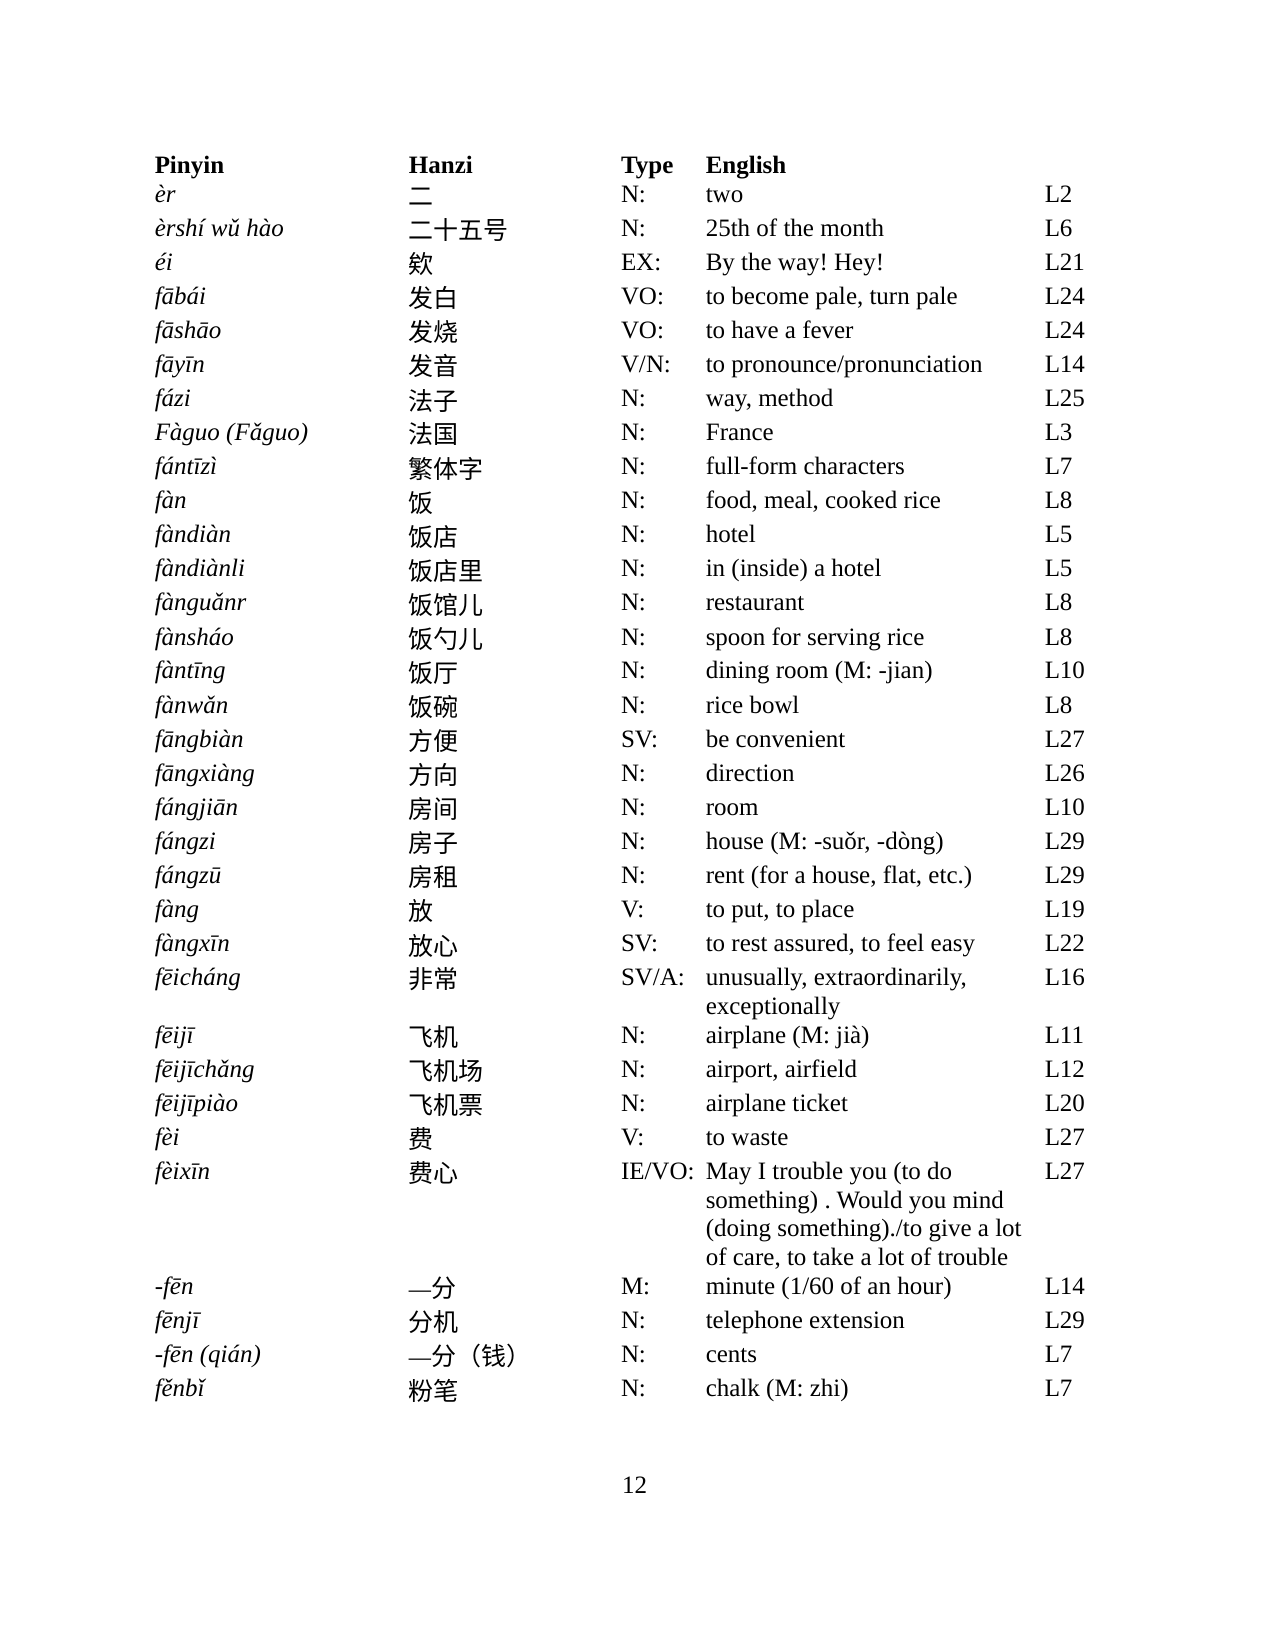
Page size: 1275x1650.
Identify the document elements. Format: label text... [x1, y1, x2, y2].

table_cell L22 [1040, 928, 1125, 962]
table_cell IE/VO: [616, 1156, 701, 1271]
table_cell fàn [150, 485, 404, 519]
table_cell 飞机票 [404, 1088, 616, 1122]
table_cell fángzi [150, 826, 404, 860]
table_cell L3 [1040, 417, 1125, 451]
table_cell N: [616, 588, 701, 622]
table_cell 分机 [404, 1305, 616, 1339]
table_cell 法国 [404, 417, 616, 451]
table_cell 饭碗 [404, 690, 616, 724]
table_cell in (inside) a hotel [701, 554, 1040, 587]
table_cell L16 [1040, 962, 1125, 1020]
table_cell 方向 [404, 758, 616, 792]
table_cell L26 [1040, 758, 1125, 792]
table_cell N: [616, 1305, 701, 1339]
table_cell unusually, extraordinarily, exceptionally [701, 962, 1040, 1020]
table_cell France [701, 417, 1040, 451]
table_cell VO: [616, 315, 701, 349]
table_cell 饭店 [404, 519, 616, 553]
table_cell fēnjī [150, 1305, 404, 1339]
table_cell chalk (M: zhi) [701, 1373, 1040, 1407]
table_cell rice bowl [701, 690, 1040, 724]
table_cell house (M: -suǒr, -dòng) [701, 826, 1040, 860]
table_cell 法子 [404, 383, 616, 417]
table_cell to rest assured, to feel easy [701, 928, 1040, 962]
table_cell 飞机 [404, 1020, 616, 1054]
table_cell airport, airfield [701, 1054, 1040, 1088]
table_cell fàng [150, 894, 404, 928]
table_cell 发白 [404, 281, 616, 315]
table_cell 饭厅 [404, 656, 616, 690]
table_cell N: [616, 826, 701, 860]
table_cell L20 [1040, 1088, 1125, 1122]
table_cell 非常 [404, 962, 616, 1020]
table_cell L14 [1040, 349, 1125, 383]
table_cell M: [616, 1271, 701, 1305]
table_cell -fēn (qián) [150, 1339, 404, 1373]
table_cell 饭 [404, 485, 616, 519]
table_cell N: [616, 690, 701, 724]
table_header Type [616, 150, 701, 179]
table_cell 方便 [404, 724, 616, 758]
table_cell 放心 [404, 928, 616, 962]
table_cell By the way! Hey! [701, 247, 1040, 281]
table_cell N: [616, 860, 701, 894]
table_cell èrshí wǔ hào [150, 213, 404, 247]
table_cell fèi [150, 1122, 404, 1156]
table_cell L24 [1040, 281, 1125, 315]
table_cell 发烧 [404, 315, 616, 349]
table_cell 房子 [404, 826, 616, 860]
table_cell N: [616, 1373, 701, 1407]
table_header Hanzi [404, 150, 616, 179]
table_cell L27 [1040, 1122, 1125, 1156]
table_cell 25th of the month [701, 213, 1040, 247]
table_cell fàngxīn [150, 928, 404, 962]
table_cell L24 [1040, 315, 1125, 349]
table_cell be convenient [701, 724, 1040, 758]
table_cell fāngbiàn [150, 724, 404, 758]
table_cell N: [616, 451, 701, 485]
table_cell fàndiàn [150, 519, 404, 553]
table_cell fēijīchǎng [150, 1054, 404, 1088]
table_cell full-form characters [701, 451, 1040, 485]
table_cell L27 [1040, 724, 1125, 758]
table_cell —分（钱） [404, 1339, 616, 1373]
table_cell to pronounce/pronunciation [701, 349, 1040, 383]
table_cell éi [150, 247, 404, 281]
table_cell Fàguo (Fǎguo) [150, 417, 404, 451]
table_cell VO: [616, 281, 701, 315]
table_cell restaurant [701, 588, 1040, 622]
table_cell 房间 [404, 792, 616, 826]
table_cell room [701, 792, 1040, 826]
table_cell L5 [1040, 519, 1125, 553]
table_cell L27 [1040, 1156, 1125, 1271]
table_cell fēijī [150, 1020, 404, 1054]
table_cell fèixīn [150, 1156, 404, 1271]
table_cell L11 [1040, 1020, 1125, 1054]
table_cell N: [616, 1339, 701, 1373]
table_cell N: [616, 1088, 701, 1122]
table_cell L19 [1040, 894, 1125, 928]
table_cell dining room (M: -jian) [701, 656, 1040, 690]
table_cell L8 [1040, 622, 1125, 656]
table_cell L14 [1040, 1271, 1125, 1305]
table_cell N: [616, 622, 701, 656]
table_cell 饭勺儿 [404, 622, 616, 656]
table_cell L29 [1040, 860, 1125, 894]
table_cell N: [616, 1054, 701, 1088]
table_cell spoon for serving rice [701, 622, 1040, 656]
table_cell N: [616, 519, 701, 553]
table_cell fěnbǐ [150, 1373, 404, 1407]
table_cell 饭馆儿 [404, 588, 616, 622]
table_cell fángzū [150, 860, 404, 894]
table_cell —分 [404, 1271, 616, 1305]
table_cell hotel [701, 519, 1040, 553]
table_cell V: [616, 894, 701, 928]
table_cell 费 [404, 1122, 616, 1156]
table_cell L7 [1040, 1339, 1125, 1373]
table_cell fànsháo [150, 622, 404, 656]
table_header [1040, 150, 1125, 179]
table_cell L8 [1040, 485, 1125, 519]
table_cell 饭店里 [404, 554, 616, 587]
table_cell cents [701, 1339, 1040, 1373]
table_cell 二十五号 [404, 213, 616, 247]
table_cell N: [616, 792, 701, 826]
table_cell L10 [1040, 792, 1125, 826]
table_cell L25 [1040, 383, 1125, 417]
table_cell 费心 [404, 1156, 616, 1271]
table_cell L7 [1040, 451, 1125, 485]
table_cell 繁体字 [404, 451, 616, 485]
table_cell way, method [701, 383, 1040, 417]
table_cell N: [616, 656, 701, 690]
table_cell airplane ticket [701, 1088, 1040, 1122]
table_cell L2 [1040, 179, 1125, 213]
table_cell direction [701, 758, 1040, 792]
table_cell L12 [1040, 1054, 1125, 1088]
table_cell L5 [1040, 554, 1125, 587]
table_cell N: [616, 417, 701, 451]
table_cell fántīzì [150, 451, 404, 485]
table_cell rent (for a house, flat, etc.) [701, 860, 1040, 894]
table_cell to have a fever [701, 315, 1040, 349]
table_cell N: [616, 554, 701, 587]
table_cell L6 [1040, 213, 1125, 247]
table_cell two [701, 179, 1040, 213]
table_cell to waste [701, 1122, 1040, 1156]
table_cell 二 [404, 179, 616, 213]
table_cell fázi [150, 383, 404, 417]
table_cell fàndiànli [150, 554, 404, 587]
table_cell èr [150, 179, 404, 213]
table_cell V/N: [616, 349, 701, 383]
table_header English [701, 150, 1040, 179]
table_cell fāyīn [150, 349, 404, 383]
table_cell N: [616, 485, 701, 519]
table_cell N: [616, 1020, 701, 1054]
table_cell SV: [616, 928, 701, 962]
table_cell fāshāo [150, 315, 404, 349]
table_cell fànwǎn [150, 690, 404, 724]
table_cell L10 [1040, 656, 1125, 690]
table_cell fāngxiàng [150, 758, 404, 792]
table_cell to put, to place [701, 894, 1040, 928]
table_cell telephone extension [701, 1305, 1040, 1339]
table_cell 粉笔 [404, 1373, 616, 1407]
table_cell N: [616, 383, 701, 417]
table_cell 发音 [404, 349, 616, 383]
table_cell fángjiān [150, 792, 404, 826]
table_cell V: [616, 1122, 701, 1156]
table_cell 放 [404, 894, 616, 928]
table_cell 房租 [404, 860, 616, 894]
table_cell to become pale, turn pale [701, 281, 1040, 315]
table_cell May I trouble you (to do something) . Would you mind (doing something)./to give a lot of care, to take a lot of trouble [701, 1156, 1040, 1271]
table_cell -fēn [150, 1271, 404, 1305]
table_cell L29 [1040, 826, 1125, 860]
table_cell fēicháng [150, 962, 404, 1020]
table_cell fàntīng [150, 656, 404, 690]
table_cell N: [616, 758, 701, 792]
table_cell fànguǎnr [150, 588, 404, 622]
table_cell SV: [616, 724, 701, 758]
table_cell L29 [1040, 1305, 1125, 1339]
table_cell 飞机场 [404, 1054, 616, 1088]
table_cell L21 [1040, 247, 1125, 281]
table_cell EX: [616, 247, 701, 281]
table_cell food, meal, cooked rice [701, 485, 1040, 519]
table_cell SV/A: [616, 962, 701, 1020]
table_cell N: [616, 213, 701, 247]
table_cell minute (1/60 of an hour) [701, 1271, 1040, 1305]
table_header Pinyin [150, 150, 404, 179]
table_cell airplane (M: jià) [701, 1020, 1040, 1054]
table_cell L7 [1040, 1373, 1125, 1407]
table_cell 欸 [404, 247, 616, 281]
table_cell N: [616, 179, 701, 213]
table_cell fābái [150, 281, 404, 315]
table_cell fēijīpiào [150, 1088, 404, 1122]
table_cell L8 [1040, 588, 1125, 622]
table_cell L8 [1040, 690, 1125, 724]
